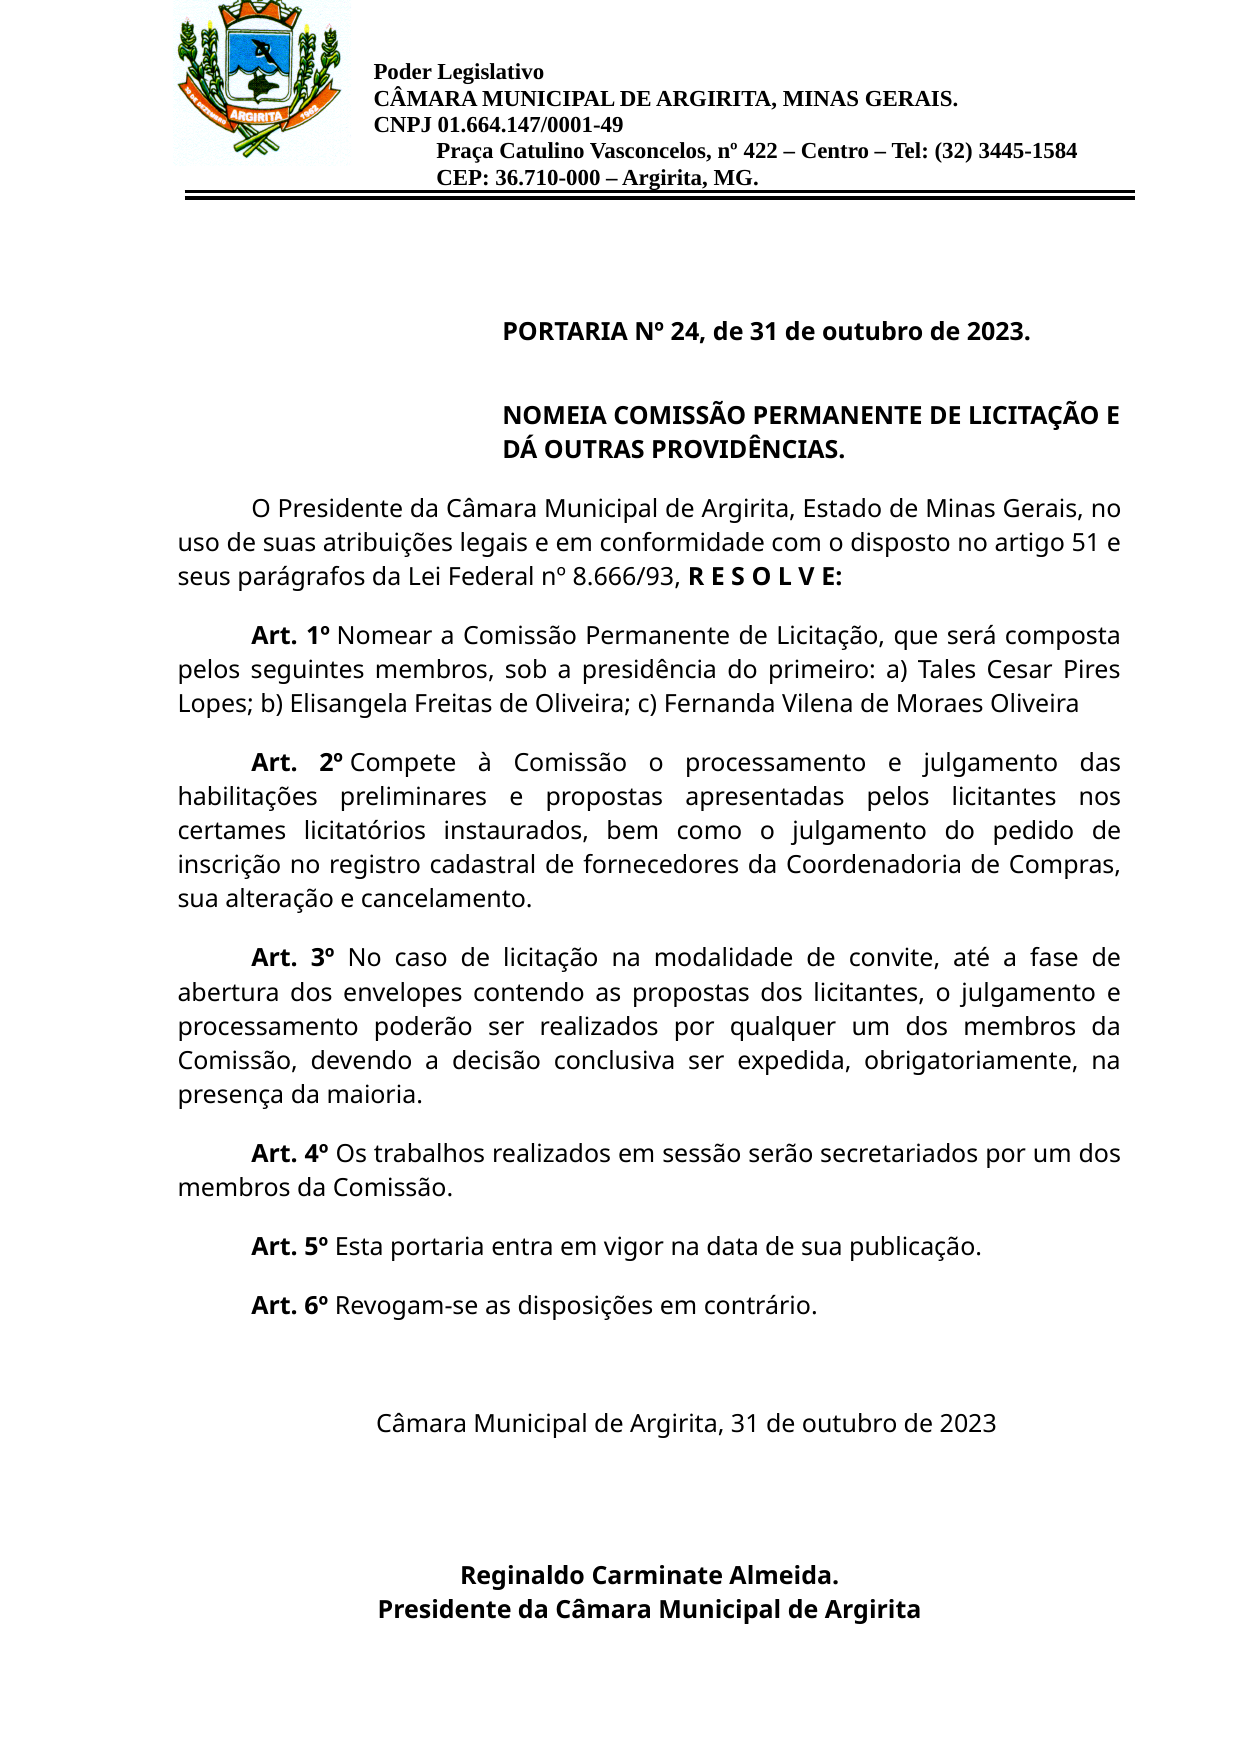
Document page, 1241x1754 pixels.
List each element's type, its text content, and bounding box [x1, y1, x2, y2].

text NOMEIA COMISSÃO PERMANENTE DE LICITAÇÃO E DÁ OUTRAS PROVIDÊNCIAS. [502, 397, 1122, 465]
text Art. 2º Compete à Comissão o processamento e julgamento das habilitações preliminares e propostas apresentadas pelos licitantes nos certames licitatórios instaurados, bem como o julgamento do pedido de inscrição no registro cadastral de fornecedores da Coordenadoria de Compras, sua alteração e cancelamento. [177, 745, 1122, 915]
text Câmara Municipal de Argirita, 31 de outubro de 2023 [177, 1406, 1122, 1440]
text Presidente da Câmara Municipal de Argirita [177, 1592, 1122, 1626]
text Reginaldo Carminate Almeida. [177, 1558, 1122, 1592]
text O Presidente da Câmara Municipal de Argirita, Estado de Minas Gerais, no uso de suas atribuições legais e em conformidade com o disposto no artigo 51 e seus parágrafos da Lei Federal nº 8.666/93, R E S O L V E: [177, 490, 1122, 593]
text Art. 1º Nomear a Comissão Permanente de Licitação, que será composta pelos seguintes membros, sob a presidência do primeiro: a) Tales Cesar Pires Lopes; b) Elisangela Freitas de Oliveira; c) Fernanda Vilena de Moraes Oliveira [177, 618, 1122, 720]
subtitle PORTARIA Nº 24, de 31 de outubro de 2023. [502, 313, 1122, 347]
text Art. 6º Revogam-se as disposições em contrário. [177, 1288, 1122, 1322]
text Art. 4º Os trabalhos realizados em sessão serão secretariados por um dos membros da Comissão. [177, 1135, 1122, 1203]
text Art. 3º No caso de licitação na modalidade de convite, até a fase de abertura dos envelopes contendo as propostas dos licitantes, o julgamento e processamento poderão ser realizados por qualquer um dos membros da Comissão, devendo a decisão conclusiva ser expedida, obrigatoriamente, na presença da maioria. [177, 940, 1122, 1110]
text Art. 5º Esta portaria entra em vigor na data de sua publicação. [177, 1228, 1122, 1263]
